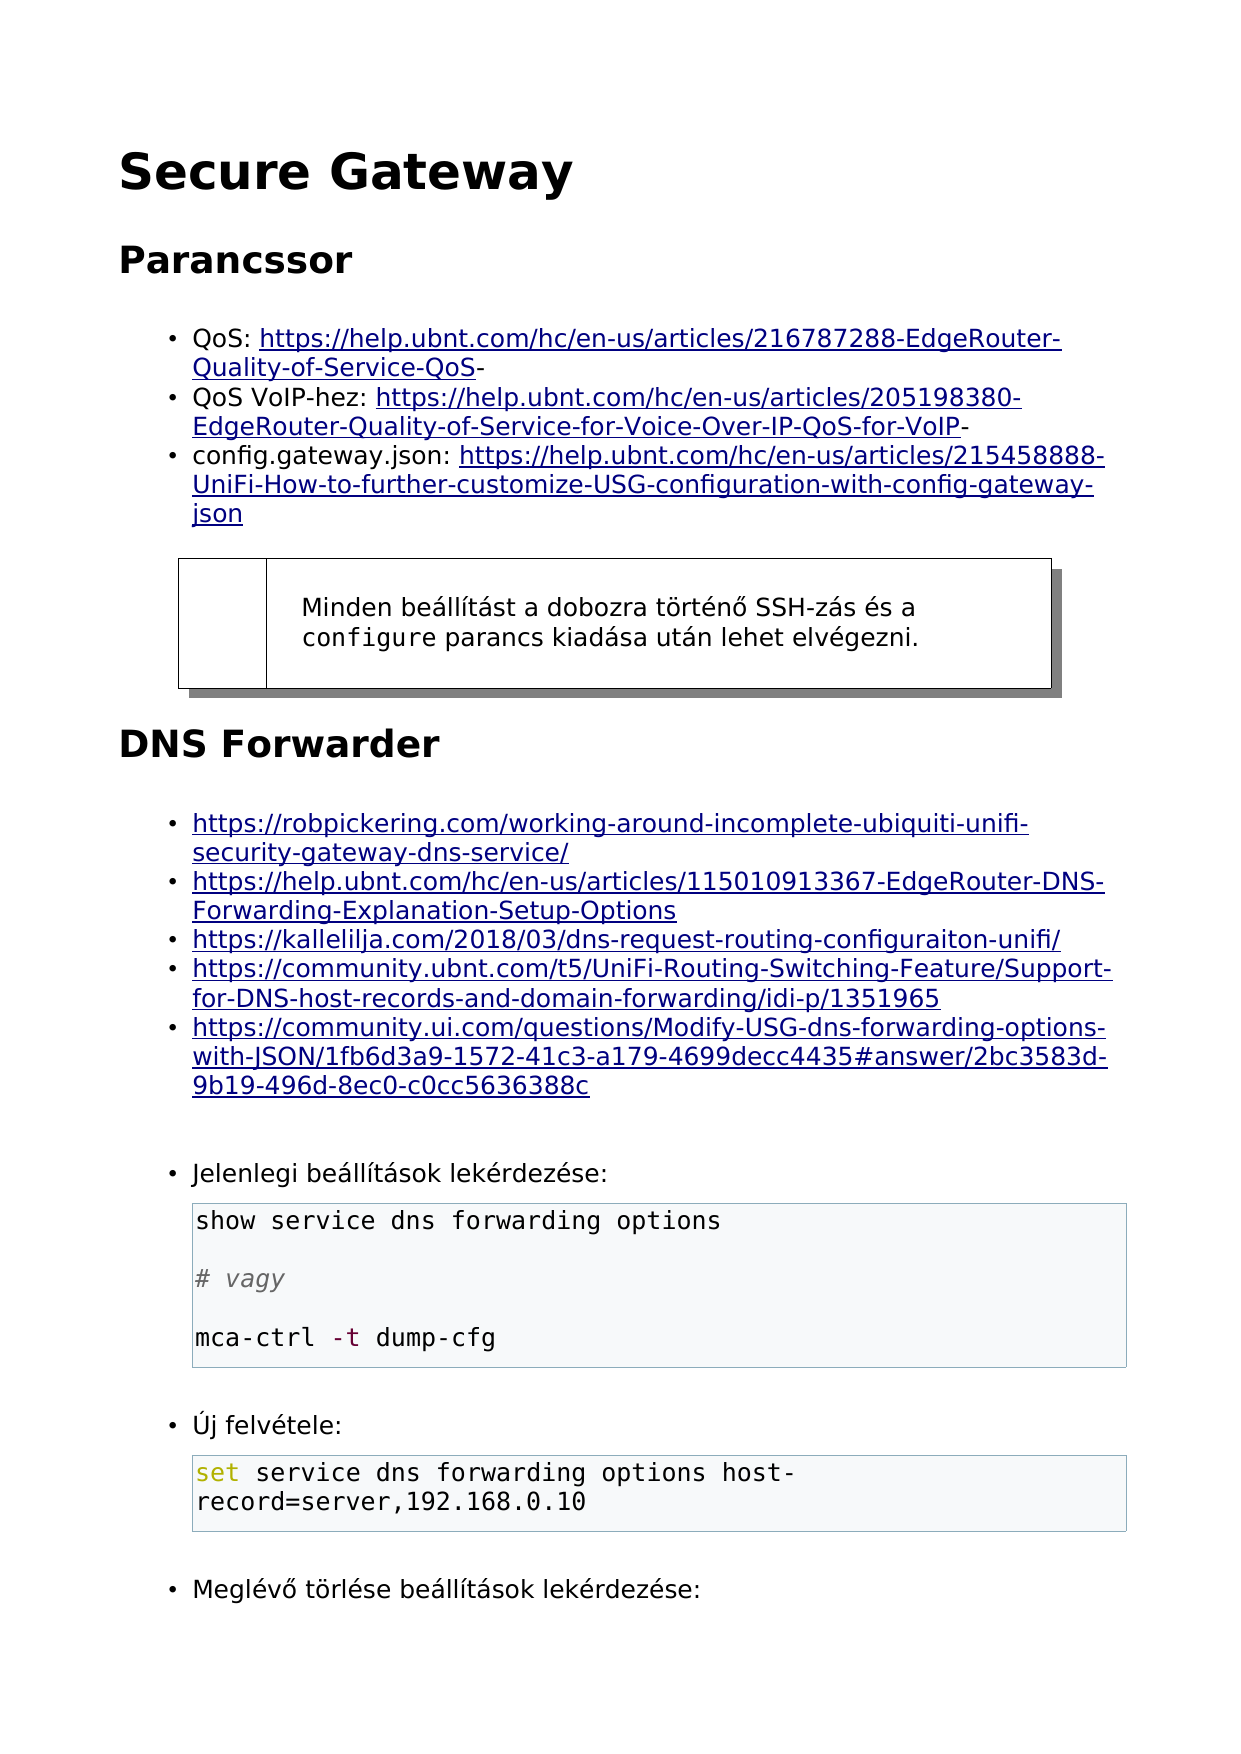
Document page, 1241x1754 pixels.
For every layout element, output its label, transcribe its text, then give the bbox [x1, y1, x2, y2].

list config.gateway.json: https://help.ubnt.com/hc/en-us/articles/215458888-UniFi-How-to-further-customize-USG-configuration-with-config-gateway-json [177, 441, 1122, 529]
subtitle Parancssor [118, 239, 1122, 282]
list https://community.ui.com/questions/Modify-USG-dns-forwarding-options-with-JSON/1fb6d3a9-1572-41c3-a179-4699decc4435#answer/2bc3583d-9b19-496d-8ec0-c0cc5636388c [177, 1013, 1122, 1100]
table_header [179, 559, 266, 687]
list QoS VoIP-hez: https://help.ubnt.com/hc/en-us/articles/205198380-EdgeRouter-Quality-of-Service-for-Voice-Over-IP-QoS-for-VoIP- [177, 383, 1122, 441]
table_header set service dns forwarding options host-record=server,192.168.0.10 [193, 1456, 1126, 1531]
list https://robpickering.com/working-around-incomplete-ubiquiti-unifi-security-gateway-dns-service/ [177, 809, 1122, 867]
list https://help.ubnt.com/hc/en-us/articles/115010913367-EdgeRouter-DNS-Forwarding-Explanation-Setup-Options [177, 867, 1122, 925]
list Meglévő törlése beállítások lekérdezése: [177, 1576, 1122, 1605]
list QoS: https://help.ubnt.com/hc/en-us/articles/216787288-EdgeRouter-Quality-of-Service-QoS- [177, 324, 1122, 383]
list https://kallelilja.com/2018/03/dns-request-routing-configuraiton-unifi/ [177, 925, 1122, 954]
list https://community.ubnt.com/t5/UniFi-Routing-Switching-Feature/Support-for-DNS-host-records-and-domain-forwarding/idi-p/1351965 [177, 954, 1122, 1013]
list Új felvétele: [177, 1411, 1122, 1440]
subtitle Secure Gateway [118, 143, 1122, 201]
table_header Minden beállítást a dobozra történő SSH-zás és a configure parancs kiadása után lehet elvégezni. [267, 559, 1051, 687]
table_header show service dns forwarding options # vagy mca-ctrl -t dump-cfg [193, 1204, 1126, 1367]
subtitle DNS Forwarder [118, 723, 1122, 767]
list Jelenlegi beállítások lekérdezése: [177, 1159, 1122, 1188]
